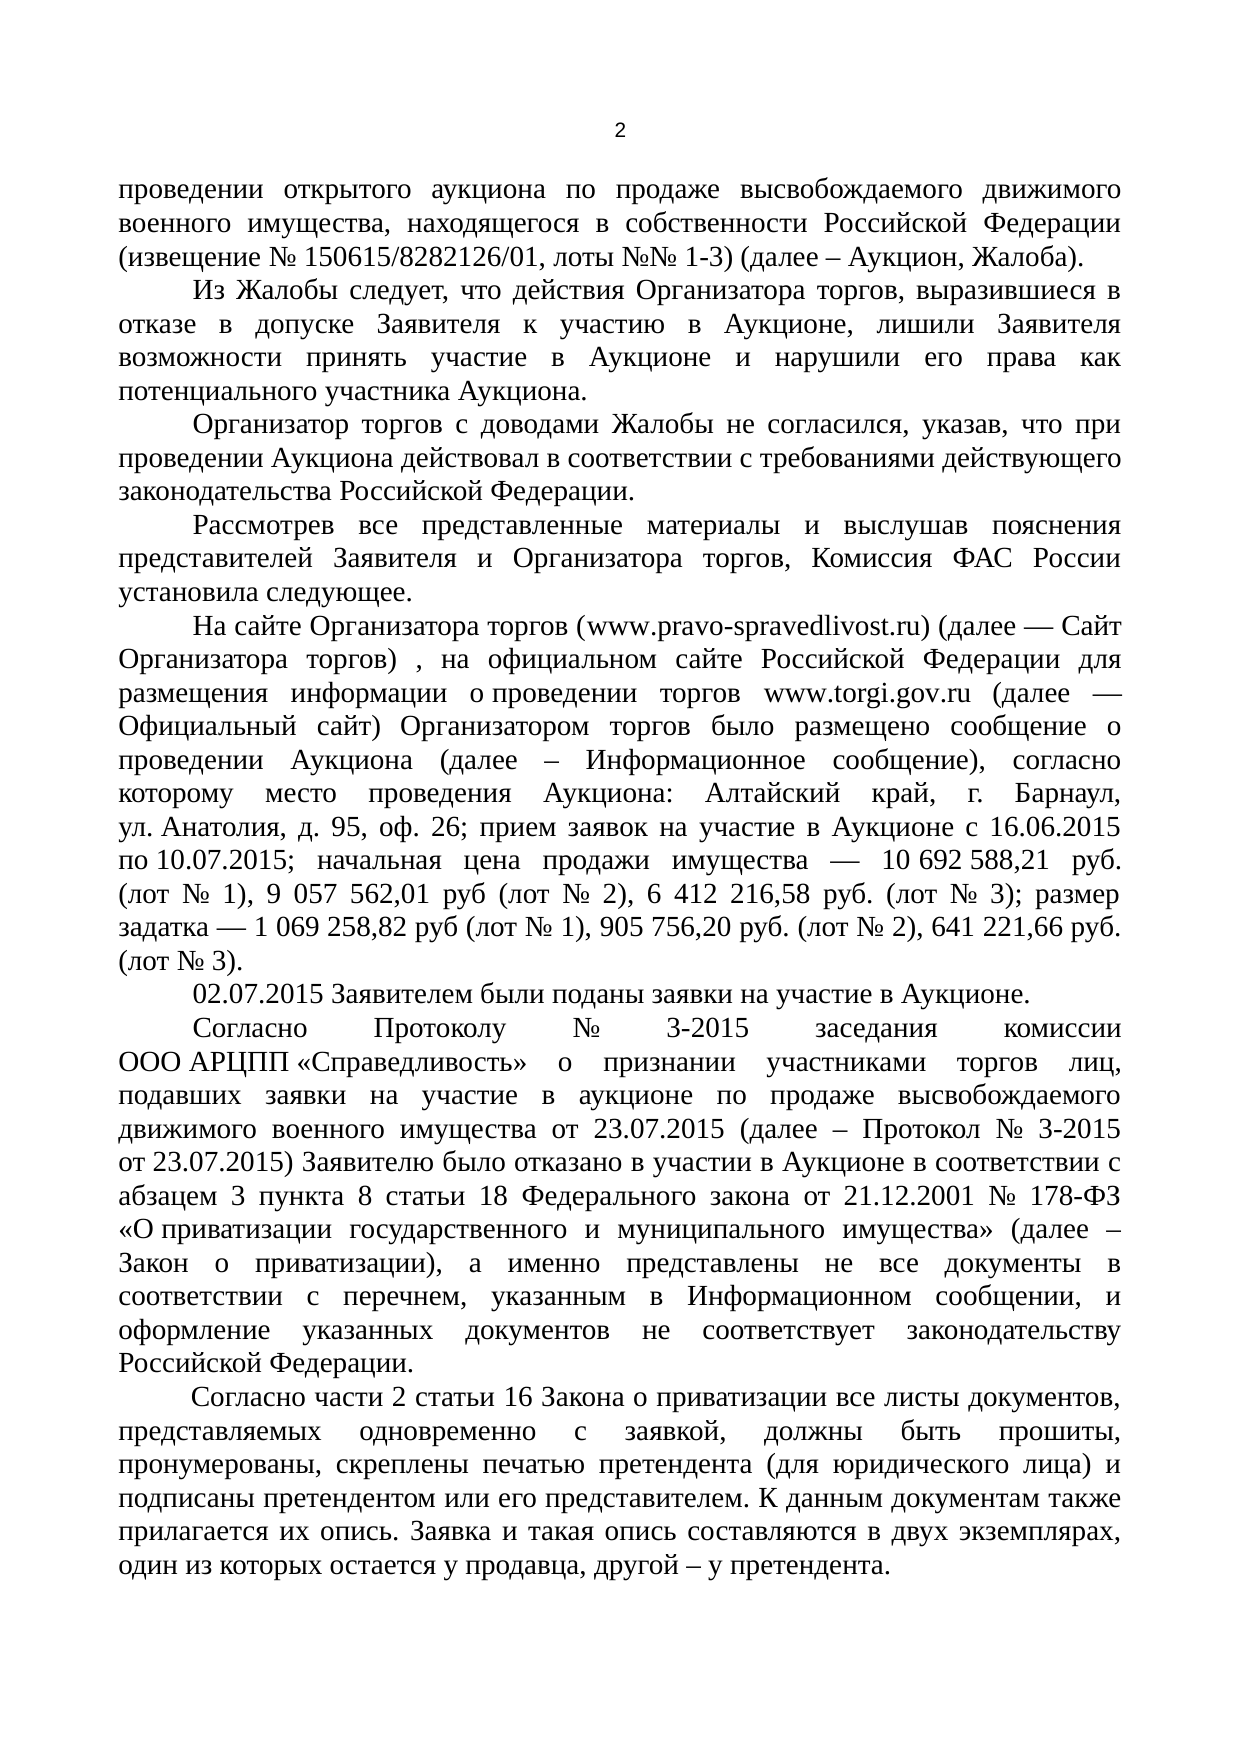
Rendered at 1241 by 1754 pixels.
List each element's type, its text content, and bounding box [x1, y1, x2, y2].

text Согласно части 2 статьи 16 Закона о приватизации все листы документов, представляемых одновременно с заявкой, должны быть прошиты, пронумерованы, скреплены печатью претендента (для юридического лица) и подписаны претендентом или его представителем. К данным документам также прилагается их опись. Заявка и такая опись составляются в двух экземплярах, один из которых остается у продавца, другой – у претендента. [118, 1379, 1122, 1580]
text Из Жалобы следует, что действия Организатора торгов, выразившиеся в отказе в допуске Заявителя к участию в Аукционе, лишили Заявителя возможности принять участие в Аукционе и нарушили его права как потенциального участника Аукциона. [118, 272, 1122, 406]
text 02.07.2015 Заявителем были поданы заявки на участие в Аукционе. [118, 977, 1122, 1010]
text проведении открытого аукциона по продаже высвобождаемого движимого военного имущества, находящегося в собственности Российской Федерации (извещение № 150615/8282126/01, лоты №№ 1-3) (далее – Аукцион, Жалоба). [118, 172, 1122, 272]
text Организатор торгов с доводами Жалобы не согласился, указав, что при проведении Аукциона действовал в соответствии с требованиями действующего законодательства Российской Федерации. [118, 406, 1122, 507]
text На сайте Организатора торгов (www.pravo-spravedlivost.ru) (далее — Сайт Организатора торгов) , на официальном сайте Российской Федерации для размещения информации о проведении торгов www.torgi.gov.ru (далее — Официальный сайт) Организатором торгов было размещено сообщение о проведении Аукциона (далее – Информационное сообщение), согласно которому место проведения Аукциона: Алтайский край, г. Барнаул, ул. Анатолия, д. 95, оф. 26; прием заявок на участие в Аукционе с 16.06.2015 по 10.07.2015; начальная цена продажи имущества — 10 692 588,21 руб. (лот № 1), 9 057 562,01 руб (лот № 2), 6 412 216,58 руб. (лот № 3); размер задатка — 1 069 258,82 руб (лот № 1), 905 756,20 руб. (лот № 2), 641 221,66 руб. (лот № 3). [118, 608, 1122, 977]
text Согласно Протоколу № 3-2015 заседания комиссии ООО АРЦПП «Справедливость» о признании участниками торгов лиц, подавших заявки на участие в аукционе по продаже высвобождаемого движимого военного имущества от 23.07.2015 (далее – Протокол № 3-2015 от 23.07.2015) Заявителю было отказано в участии в Аукционе в соответствии с абзацем 3 пункта 8 статьи 18 Федерального закона от 21.12.2001 № 178-ФЗ «О приватизации государственного и муниципального имущества» (далее – Закон о приватизации), а именно представлены не все документы в соответствии с перечнем, указанным в Информационном сообщении, и оформление указанных документов не соответствует законодательству Российской Федерации. [118, 1010, 1122, 1379]
text Рассмотрев все представленные материалы и выслушав пояснения представителей Заявителя и Организатора торгов, Комиссия ФАС России установила следующее. [118, 507, 1122, 608]
